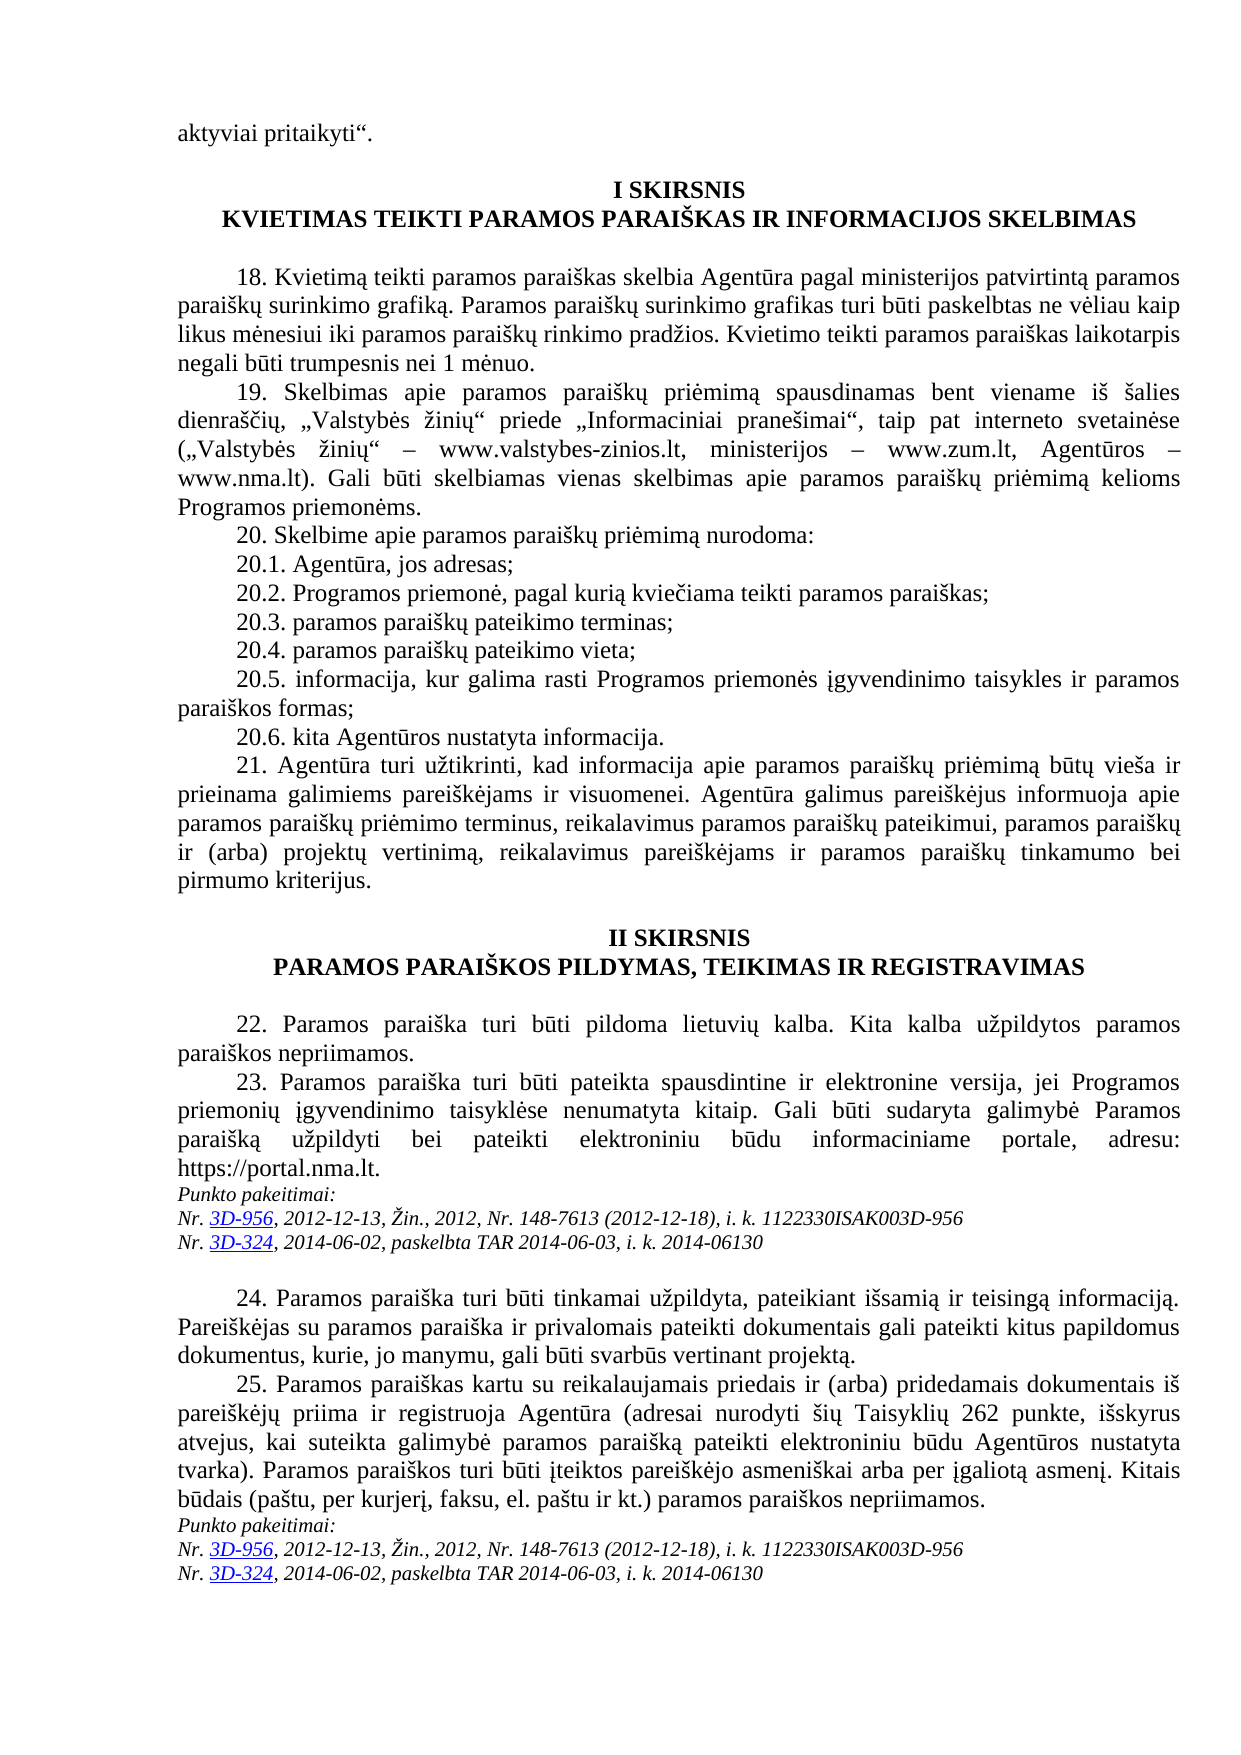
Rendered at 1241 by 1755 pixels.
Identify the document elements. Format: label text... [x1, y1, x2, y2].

text 20.6. kita Agentūros nustatyta informacija. [177, 722, 1181, 751]
text 20.1. Agentūra, jos adresas; [177, 549, 1181, 578]
text Nr. 3D-324, 2014-06-02, paskelbta TAR 2014-06-03, i. k. 2014-06130 [177, 1230, 1181, 1254]
text PARAMOS PARAIŠKOS PILDYMAS, TEIKIMAS IR REGISTRAVIMAS [177, 952, 1181, 981]
text 23. Paramos paraiška turi būti pateikta spausdintine ir elektronine versija, jei Programos priemonių įgyvendinimo taisyklėse nenumatyta kitaip. Gali būti sudaryta galimybė Paramos paraišką užpildyti bei pateikti elektroniniu būdu informaciniame portale, adresu: https://portal.nma.lt. [177, 1067, 1181, 1182]
text 24. Paramos paraiška turi būti tinkamai užpildyta, pateikiant išsamią ir teisingą informaciją. Pareiškėjas su paramos paraiška ir privalomais pateikti dokumentais gali pateikti kitus papildomus dokumentus, kurie, jo manymu, gali būti svarbūs vertinant projektą. [177, 1283, 1181, 1369]
text KVIETIMAS TEIKTI PARAMOS PARAIŠKAS IR INFORMACIJOS SKELBIMAS [177, 204, 1181, 233]
text Punkto pakeitimai: [177, 1513, 1181, 1537]
text Nr. 3D-956, 2012-12-13, Žin., 2012, Nr. 148-7613 (2012-12-18), i. k. 1122330ISAK003D-956 [177, 1537, 1181, 1561]
text 18. Kvietimą teikti paramos paraiškas skelbia Agentūra pagal ministerijos patvirtintą paramos paraiškų surinkimo grafiką. Paramos paraiškų surinkimo grafikas turi būti paskelbtas ne vėliau kaip likus mėnesiui iki paramos paraiškų rinkimo pradžios. Kvietimo teikti paramos paraiškas laikotarpis negali būti trumpesnis nei 1 mėnuo. [177, 262, 1181, 377]
text 22. Paramos paraiška turi būti pildoma lietuvių kalba. Kita kalba užpildytos paramos paraiškos nepriimamos. [177, 1009, 1181, 1067]
text 19. Skelbimas apie paramos paraiškų priėmimą spausdinamas bent viename iš šalies dienraščių, „Valstybės žinių“ priede „Informaciniai pranešimai“, taip pat interneto svetainėse („Valstybės žinių“ – www.valstybes-zinios.lt, ministerijos – www.zum.lt, Agentūros – www.nma.lt). Gali būti skelbiamas vienas skelbimas apie paramos paraiškų priėmimą kelioms Programos priemonėms. [177, 377, 1181, 521]
text I SKIRSNIS [177, 176, 1181, 204]
text 20. Skelbime apie paramos paraiškų priėmimą nurodoma: [177, 521, 1181, 549]
text 20.2. Programos priemonė, pagal kurią kviečiama teikti paramos paraiškas; [177, 578, 1181, 607]
text Nr. 3D-324, 2014-06-02, paskelbta TAR 2014-06-03, i. k. 2014-06130 [177, 1561, 1181, 1585]
text Nr. 3D-956, 2012-12-13, Žin., 2012, Nr. 148-7613 (2012-12-18), i. k. 1122330ISAK003D-956 [177, 1206, 1181, 1230]
text 25. Paramos paraiškas kartu su reikalaujamais priedais ir (arba) pridedamais dokumentais iš pareiškėjų priima ir registruoja Agentūra (adresai nurodyti šių Taisyklių 262 punkte, išskyrus atvejus, kai suteikta galimybė paramos paraišką pateikti elektroniniu būdu Agentūros nustatyta tvarka). Paramos paraiškos turi būti įteiktos pareiškėjo asmeniškai arba per įgaliotą asmenį. Kitais būdais (paštu, per kurjerį, faksu, el. paštu ir kt.) paramos paraiškos nepriimamos. [177, 1369, 1181, 1513]
text 21. Agentūra turi užtikrinti, kad informacija apie paramos paraiškų priėmimą būtų vieša ir prieinama galimiems pareiškėjams ir visuomenei. Agentūra galimus pareiškėjus informuoja apie paramos paraiškų priėmimo terminus, reikalavimus paramos paraiškų pateikimui, paramos paraiškų ir (arba) projektų vertinimą, reikalavimus pareiškėjams ir paramos paraiškų tinkamumo bei pirmumo kriterijus. [177, 751, 1181, 894]
text 20.4. paramos paraiškų pateikimo vieta; [177, 636, 1181, 664]
text 20.3. paramos paraiškų pateikimo terminas; [177, 607, 1181, 636]
text 20.5. informacija, kur galima rasti Programos priemonės įgyvendinimo taisykles ir paramos paraiškos formas; [177, 664, 1181, 722]
text II SKIRSNIS [177, 923, 1181, 952]
text aktyviai pritaikyti“. [177, 118, 1181, 147]
text Punkto pakeitimai: [177, 1182, 1181, 1206]
